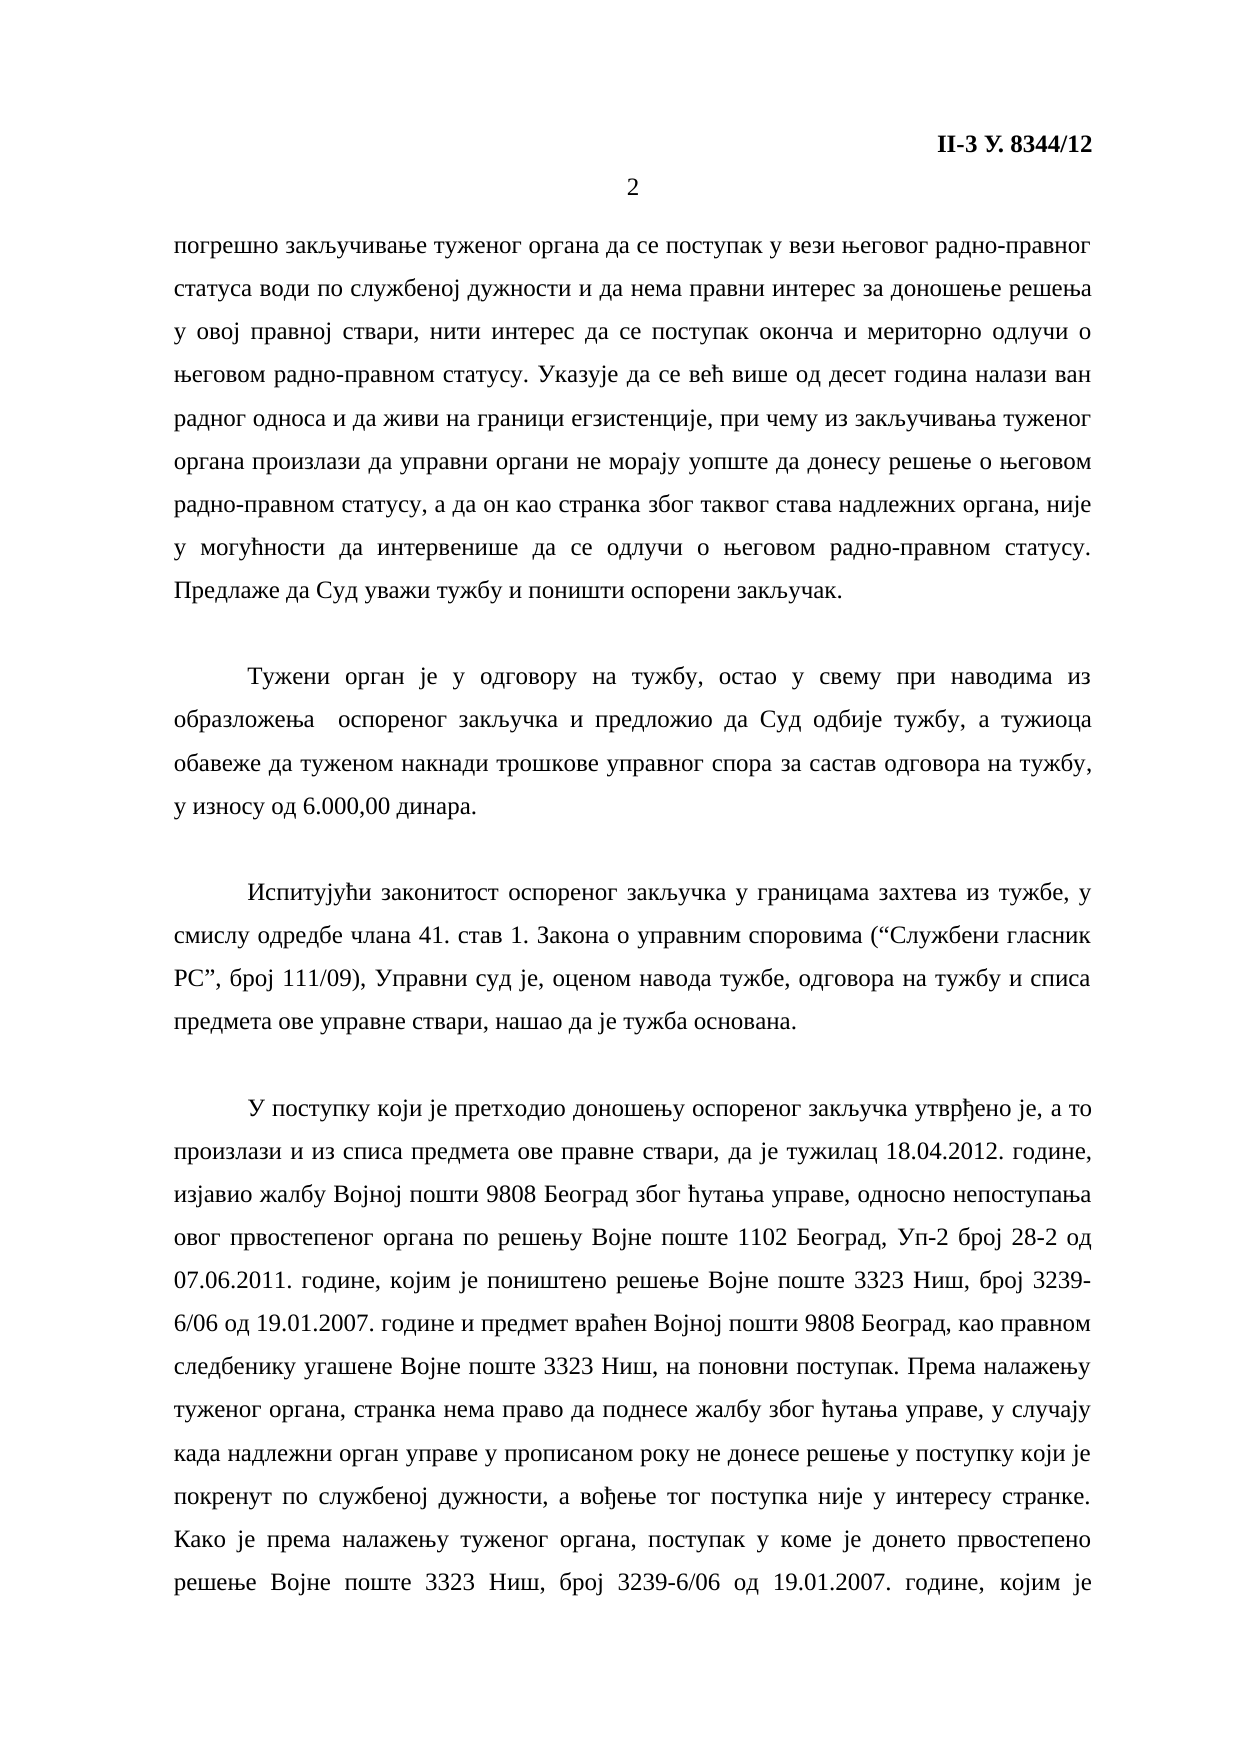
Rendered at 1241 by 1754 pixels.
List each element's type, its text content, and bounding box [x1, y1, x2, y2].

text У поступку који је претходио доношењу оспореног закључка утврђено је, а то произлази и из списа предмета ове правне ствари, да је тужилац 18.04.2012. године, изјавио жалбу Војној пошти 9808 Београд због ћутања управе, односно непоступања овог првостепеног органа по решењу Војне поште 1102 Београд, Уп-2 број 28-2 од 07.06.2011. године, којим је поништено решење Војне поште 3323 Ниш, број 3239-6/06 од 19.01.2007. године и предмет враћен Војној пошти 9808 Београд, као правном следбенику угашене Војне поште 3323 Ниш, на поновни поступак. Према налажењу туженог органа, странка нема право да поднесе жалбу због ћутања управе, у случају када надлежни орган управе у прописаном року не донесе решење у поступку који је покренут по службеној дужности, а вођење тог поступка није у интересу странке. Како је према налажењу туженог органа, поступак у коме је донето првостепено решење Војне поште 3323 Ниш, број 3239-6/06 од 19.01.2007. године, којим је [173, 1093, 1092, 1596]
text Тужени орган је у одговору на тужбу, остао у свему при наводима из образложења оспореног закључка и предложио да Суд одбије тужбу, а тужиоца обавеже да туженом накнади трошкове управног спора за састав одговора на тужбу, у износу од 6.000,00 динара. [173, 661, 1092, 819]
text погрешно закључивање туженог органа да се поступак у вези његовог радно-правног статуса води по службеној дужности и да нема правни интерес за доношење решења у овој правној ствари, нити интерес да се поступак оконча и мериторно одлучи о његовом радно-правном статусу. Указује да се већ више од десет година налази ван радног односа и да живи на граници егзистенције, при чему из закључивања туженог органа произлази да управни органи не морају уопште да донесу решење о његовом радно-правном статусу, а да он као странка због таквог става надлежних органа, није у могућности да интервенише да се одлучи о његовом радно-правном статусу. Предлаже да Суд уважи тужбу и поништи оспорени закључак. [173, 230, 1092, 604]
text Испитујући законитост оспореног закључка у границама захтева из тужбе, у смислу одредбе члана 41. став 1. Закона о управним споровима (“Службени гласник РС”, број 111/09), Управни суд је, оценом навода тужбе, одговора на тужбу и списа предмета ове управне ствари, нашао да је тужба основана. [173, 877, 1092, 1035]
